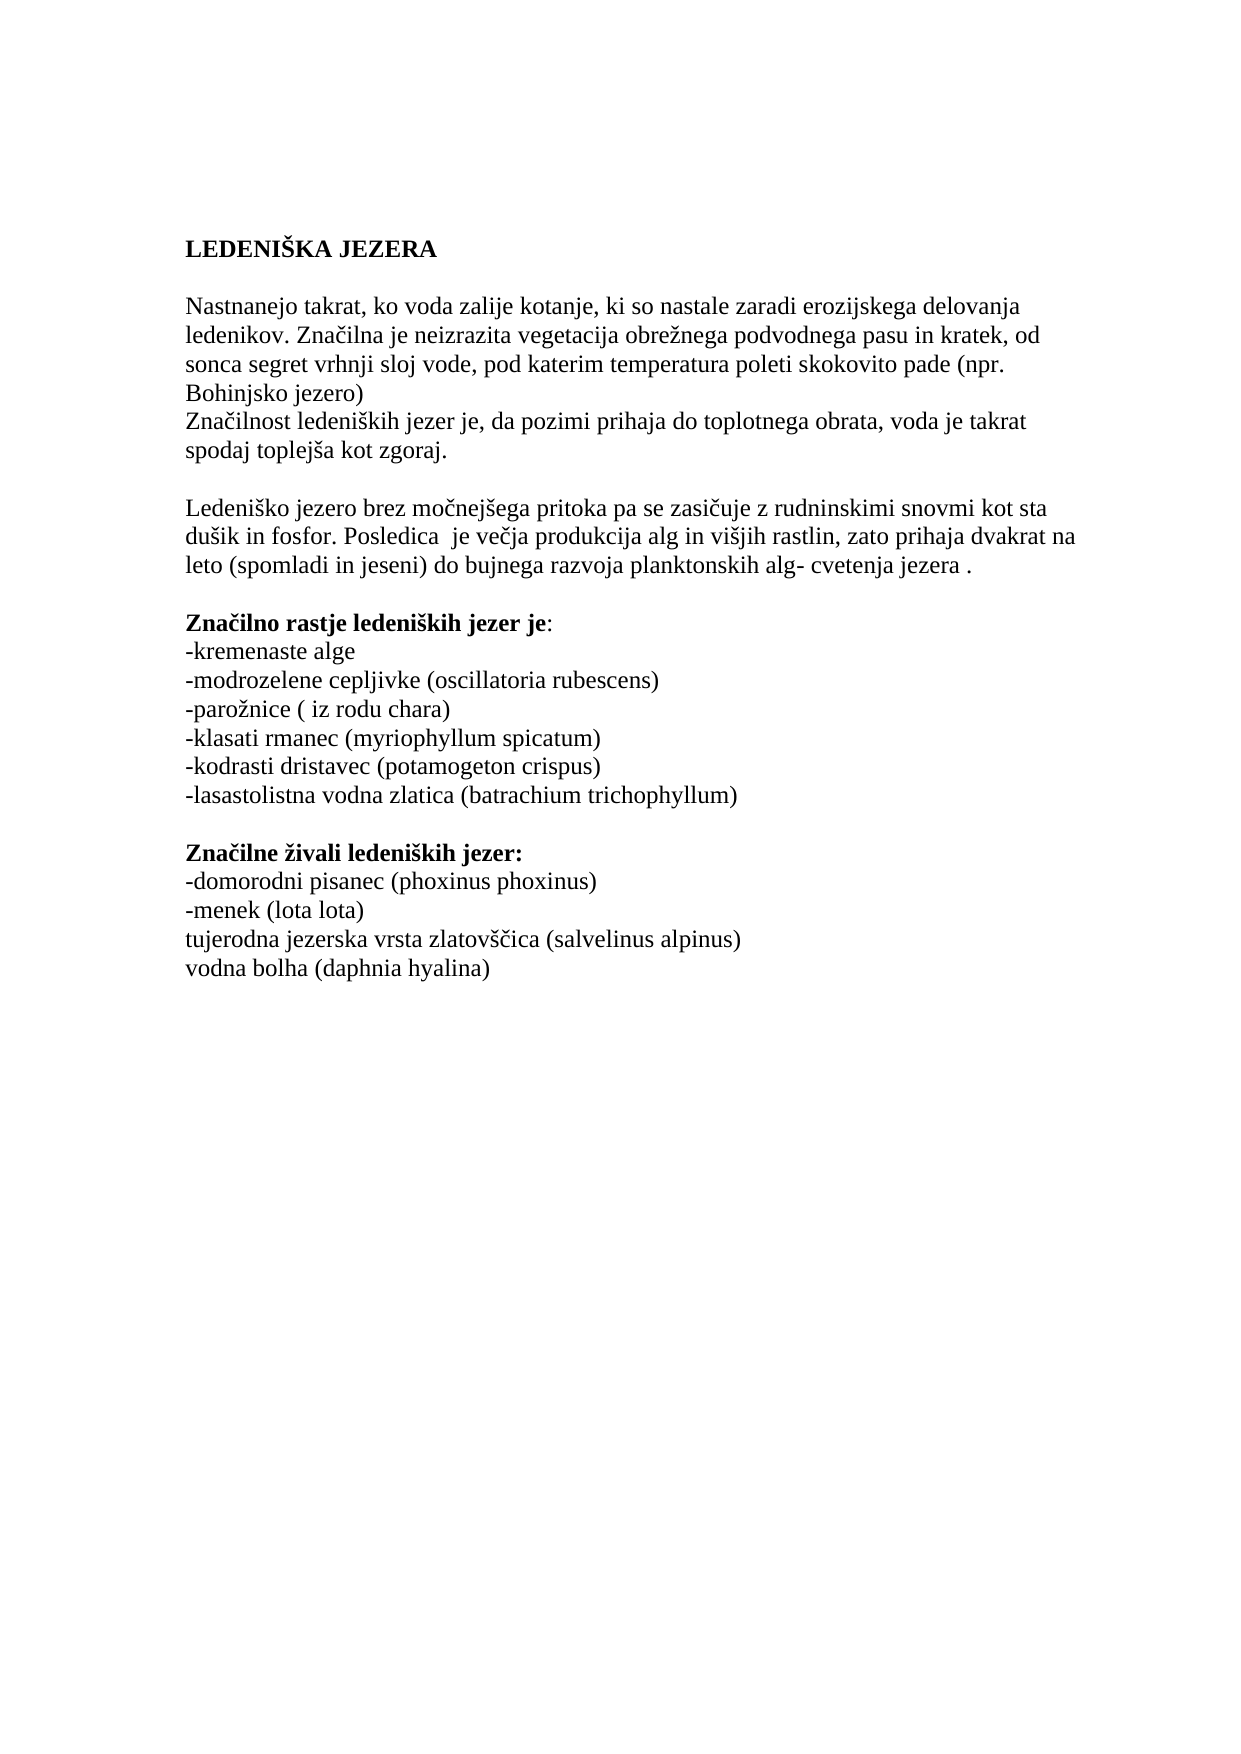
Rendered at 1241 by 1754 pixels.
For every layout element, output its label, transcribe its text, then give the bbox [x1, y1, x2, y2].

text -kremenaste alge [185, 636, 1093, 665]
text -parožnice ( iz rodu chara) [185, 694, 1093, 723]
text Ledeniško jezero brez močnejšega pritoka pa se zasičuje z rudninskimi snovmi kot sta dušik in fosfor. Posledica je večja produkcija alg in višjih rastlin, zato prihaja dvakrat na leto (spomladi in jeseni) do bujnega razvoja planktonskih alg­­- cvetenja jezera . [185, 493, 1093, 579]
text -domorodni pisanec (phoxinus phoxinus) [185, 866, 1093, 895]
text -menek (lota lota) [185, 895, 1093, 924]
text tujerodna jezerska vrsta zlatovščica (salvelinus alpinus) [185, 924, 1093, 953]
text Značilne živali ledeniških jezer: [185, 838, 1093, 866]
text Značilno rastje ledeniških jezer je: [185, 608, 1093, 636]
text Značilnost ledeniških jezer je, da pozimi prihaja do toplotnega obrata, voda je takrat spodaj toplejša kot zgoraj. [185, 406, 1093, 464]
text -kodrasti dristavec (potamogeton crispus) [185, 751, 1093, 780]
text -klasati rmanec (myriophyllum spicatum) [185, 723, 1093, 751]
text -lasastolistna vodna zlatica (batrachium trichophyllum) [185, 780, 1093, 809]
text Nastnanejo takrat, ko voda zalije kotanje, ki so nastale zaradi erozijskega delovanja ledenikov. Značilna je neizrazita vegetacija obrežnega podvodnega pasu in kratek, od sonca segret vrhnji sloj vode, pod katerim temperatura poleti skokovito pade (npr. Bohinjsko jezero) [185, 291, 1093, 406]
text vodna bolha (daphnia hyalina) [185, 953, 1093, 981]
text -modrozelene cepljivke (oscillatoria rubescens) [185, 665, 1093, 694]
text LEDENIŠKA JEZERA [185, 234, 1093, 263]
